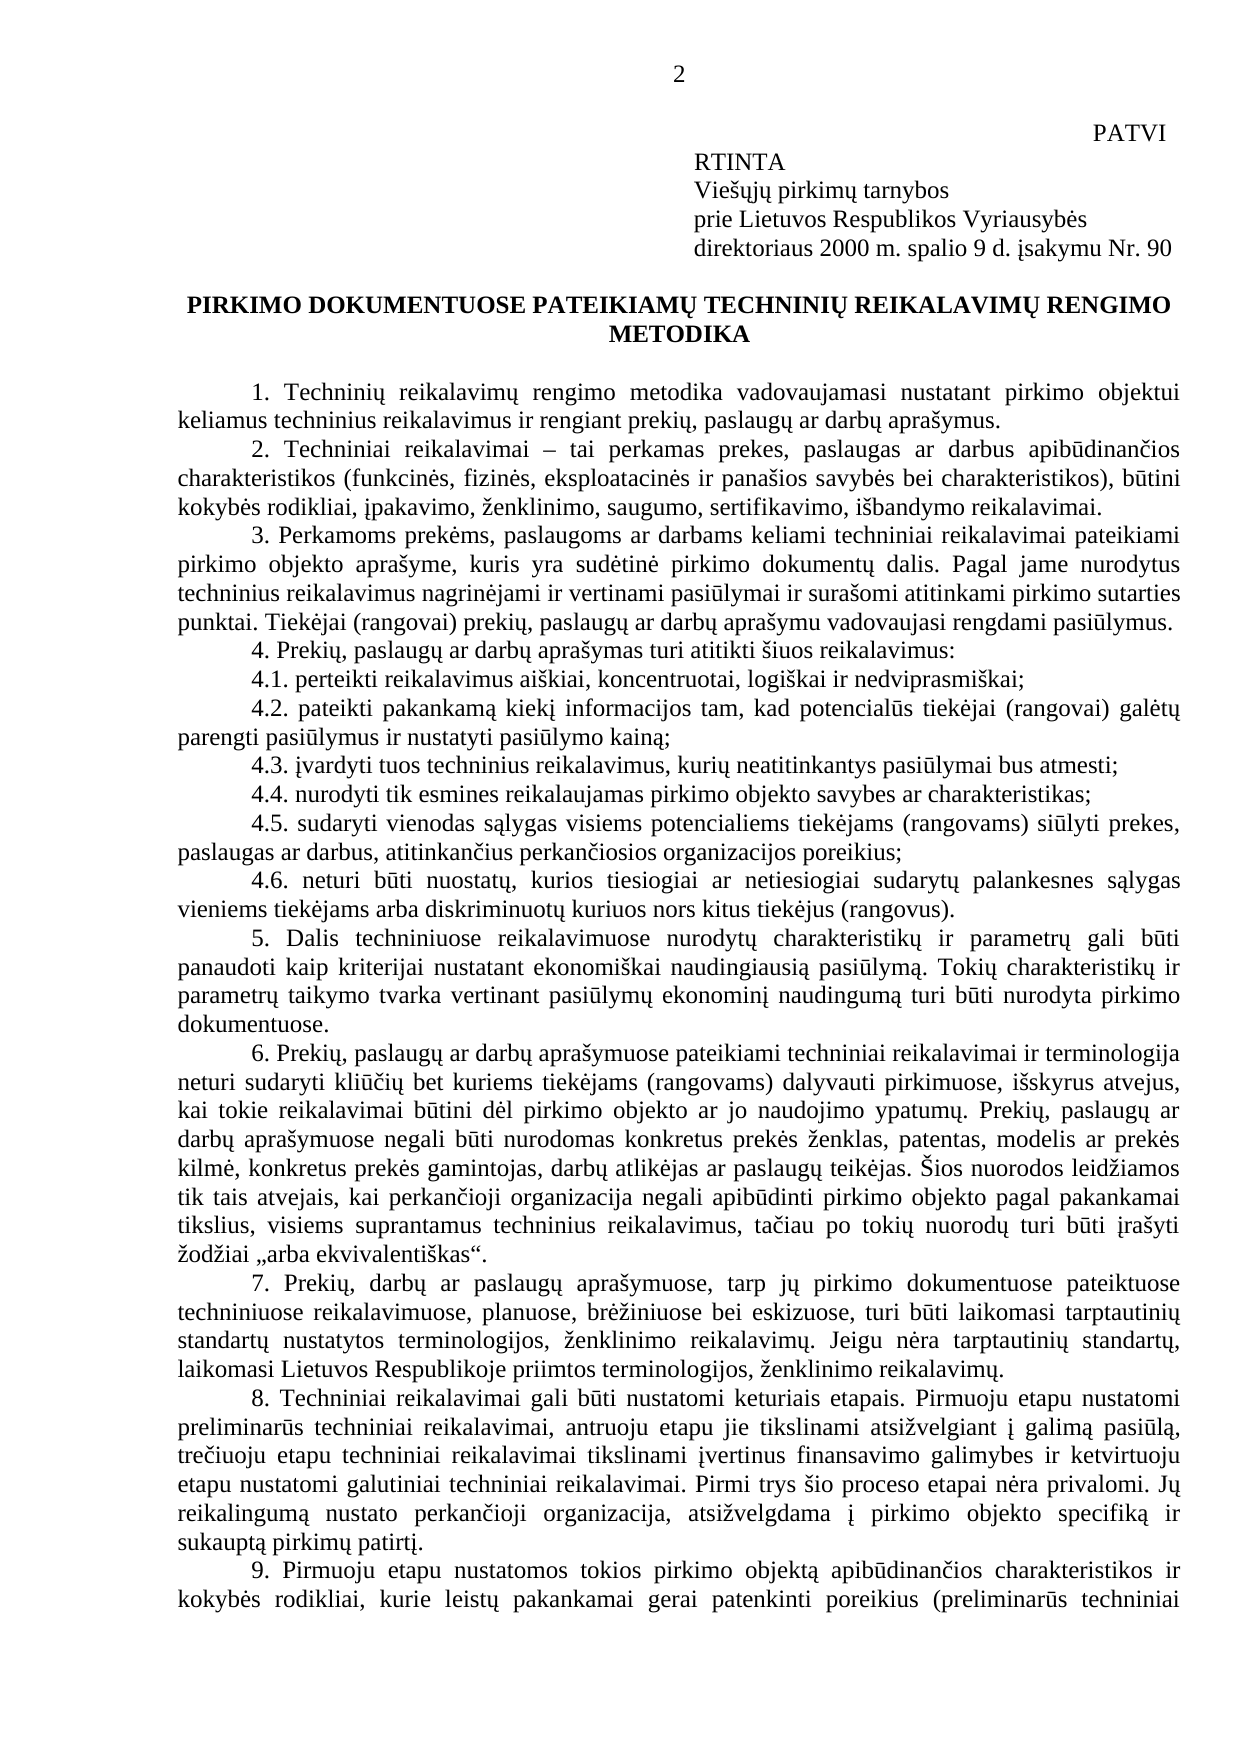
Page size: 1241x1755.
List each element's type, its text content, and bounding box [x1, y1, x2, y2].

text direktoriaus 2000 m. spalio 9 d. įsakymu Nr. 90 [177, 233, 1181, 262]
text 4.5. sudaryti vienodas sąlygas visiems potencialiems tiekėjams (rangovams) siūlyti prekes, paslaugas ar darbus, atitinkančius perkančiosios organizacijos poreikius; [177, 808, 1181, 866]
text 4.2. pateikti pakankamą kiekį informacijos tam, kad potencialūs tiekėjai (rangovai) galėtų parengti pasiūlymus ir nustatyti pasiūlymo kainą; [177, 693, 1181, 751]
text PIRKIMO DOKUMENTUOSE PATEIKIAMŲ Techninių reikalavimų rengimo metodika [177, 291, 1181, 348]
text 1. Techninių reikalavimų rengimo metodika vadovaujamasi nustatant pirkimo objektui keliamus techninius reikalavimus ir rengiant prekių, paslaugų ar darbų aprašymus. [177, 377, 1181, 434]
text PATVIRTINTA [694, 118, 1181, 176]
text 3. Perkamoms prekėms, paslaugoms ar darbams keliami techniniai reikalavimai pateikiami pirkimo objekto aprašyme, kuris yra sudėtinė pirkimo dokumentų dalis. Pagal jame nurodytus techninius reikalavimus nagrinėjami ir vertinami pasiūlymai ir surašomi atitinkami pirkimo sutarties punktai. Tiekėjai (rangovai) prekių, paslaugų ar darbų aprašymu vadovaujasi rengdami pasiūlymus. [177, 521, 1181, 636]
text 4.4. nurodyti tik esmines reikalaujamas pirkimo objekto savybes ar charakteristikas; [177, 779, 1181, 808]
text Viešųjų pirkimų tarnybos [177, 176, 1181, 204]
text 9. Pirmuoju etapu nustatomos tokios pirkimo objektą apibūdinančios charakteristikos ir kokybės rodikliai, kurie leistų pakankamai gerai patenkinti poreikius (preliminarūs techniniai [177, 1556, 1181, 1613]
text 4.6. neturi būti nuostatų, kurios tiesiogiai ar netiesiogiai sudarytų palankesnes sąlygas vieniems tiekėjams arba diskriminuotų kuriuos nors kitus tiekėjus (rangovus). [177, 866, 1181, 923]
text 4.3. įvardyti tuos techninius reikalavimus, kurių neatitinkantys pasiūlymai bus atmesti; [177, 751, 1181, 779]
text 4. Prekių, paslaugų ar darbų aprašymas turi atitikti šiuos reikalavimus: [177, 636, 1181, 664]
text prie Lietuvos Respublikos Vyriausybės [177, 204, 1181, 233]
text 8. Techniniai reikalavimai gali būti nustatomi keturiais etapais. Pirmuoju etapu nustatomi preliminarūs techniniai reikalavimai, antruoju etapu jie tikslinami atsižvelgiant į galimą pasiūlą, trečiuoju etapu techniniai reikalavimai tikslinami įvertinus finansavimo galimybes ir ketvirtuoju etapu nustatomi galutiniai techniniai reikalavimai. Pirmi trys šio proceso etapai nėra privalomi. Jų reikalingumą nustato perkančioji organizacija, atsižvelgdama į pirkimo objekto specifiką ir sukauptą pirkimų patirtį. [177, 1383, 1181, 1556]
text 4.1. perteikti reikalavimus aiškiai, koncentruotai, logiškai ir nedviprasmiškai; [177, 664, 1181, 693]
text 5. Dalis techniniuose reikalavimuose nurodytų charakteristikų ir parametrų gali būti panaudoti kaip kriterijai nustatant ekonomiškai naudingiausią pasiūlymą. Tokių charakteristikų ir parametrų taikymo tvarka vertinant pasiūlymų ekonominį naudingumą turi būti nurodyta pirkimo dokumentuose. [177, 923, 1181, 1038]
text 7. Prekių, darbų ar paslaugų aprašymuose, tarp jų pirkimo dokumentuose pateiktuose techniniuose reikalavimuose, planuose, brėžiniuose bei eskizuose, turi būti laikomasi tarptautinių standartų nustatytos terminologijos, ženklinimo reikalavimų. Jeigu nėra tarptautinių standartų, laikomasi Lietuvos Respublikoje priimtos terminologijos, ženklinimo reikalavimų. [177, 1268, 1181, 1383]
text 6. Prekių, paslaugų ar darbų aprašymuose pateikiami techniniai reikalavimai ir terminologija neturi sudaryti kliūčių bet kuriems tiekėjams (rangovams) dalyvauti pirkimuose, išskyrus atvejus, kai tokie reikalavimai būtini dėl pirkimo objekto ar jo naudojimo ypatumų. Prekių, paslaugų ar darbų aprašymuose negali būti nurodomas konkretus prekės ženklas, patentas, modelis ar prekės kilmė, konkretus prekės gamintojas, darbų atlikėjas ar paslaugų teikėjas. Šios nuorodos leidžiamos tik tais atvejais, kai perkančioji organizacija negali apibūdinti pirkimo objekto pagal pakankamai tikslius, visiems suprantamus techninius reikalavimus, tačiau po tokių nuorodų turi būti įrašyti žodžiai „arba ekvivalentiškas“. [177, 1038, 1181, 1268]
text 2. Techniniai reikalavimai – tai perkamas prekes, paslaugas ar darbus apibūdinančios charakteristikos (funkcinės, fizinės, eksploatacinės ir panašios savybės bei charakteristikos), būtini kokybės rodikliai, įpakavimo, ženklinimo, saugumo, sertifikavimo, išbandymo reikalavimai. [177, 434, 1181, 521]
